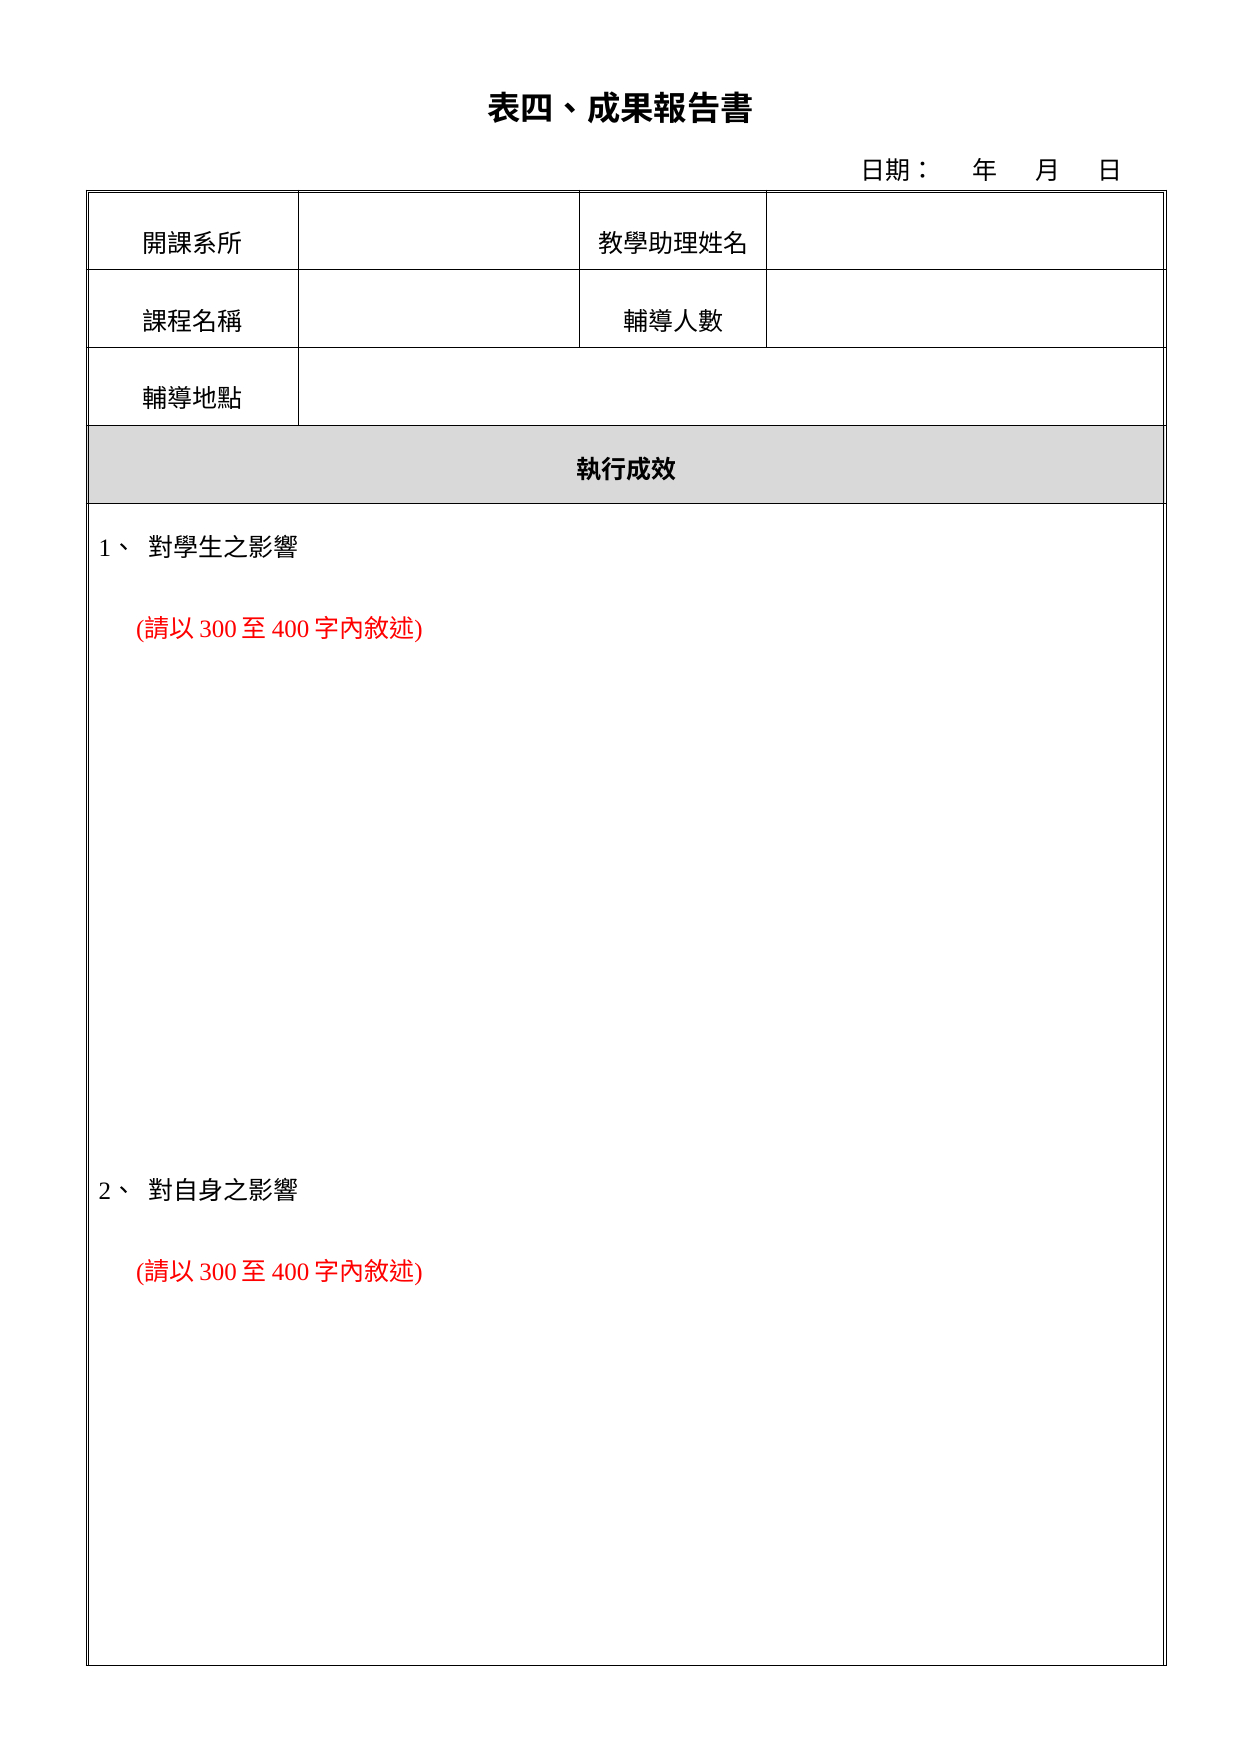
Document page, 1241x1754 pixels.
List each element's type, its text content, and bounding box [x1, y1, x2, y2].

table_header 開課系所 [89, 193, 298, 269]
table_cell 輔導地點 [89, 348, 298, 425]
table_cell [299, 348, 1163, 425]
text 日期： 年 月 日 [118, 127, 1122, 189]
table_header [767, 193, 1163, 269]
text 表四、成果報告書 [118, 64, 1122, 127]
table_cell [299, 270, 579, 347]
table_header 教學助理姓名 [580, 193, 766, 269]
table_cell 輔導人數 [580, 270, 766, 347]
table_cell [767, 270, 1163, 347]
table_cell 課程名稱 [89, 270, 298, 347]
table_cell 對學生之影響 (請以300至400字內敘述) 對自身之影響 (請以300至400字內敘述) 其他 (請以300至400字內敘述) [89, 504, 1163, 1665]
table_header [299, 193, 579, 269]
table_cell 執行成效 [89, 426, 1163, 503]
